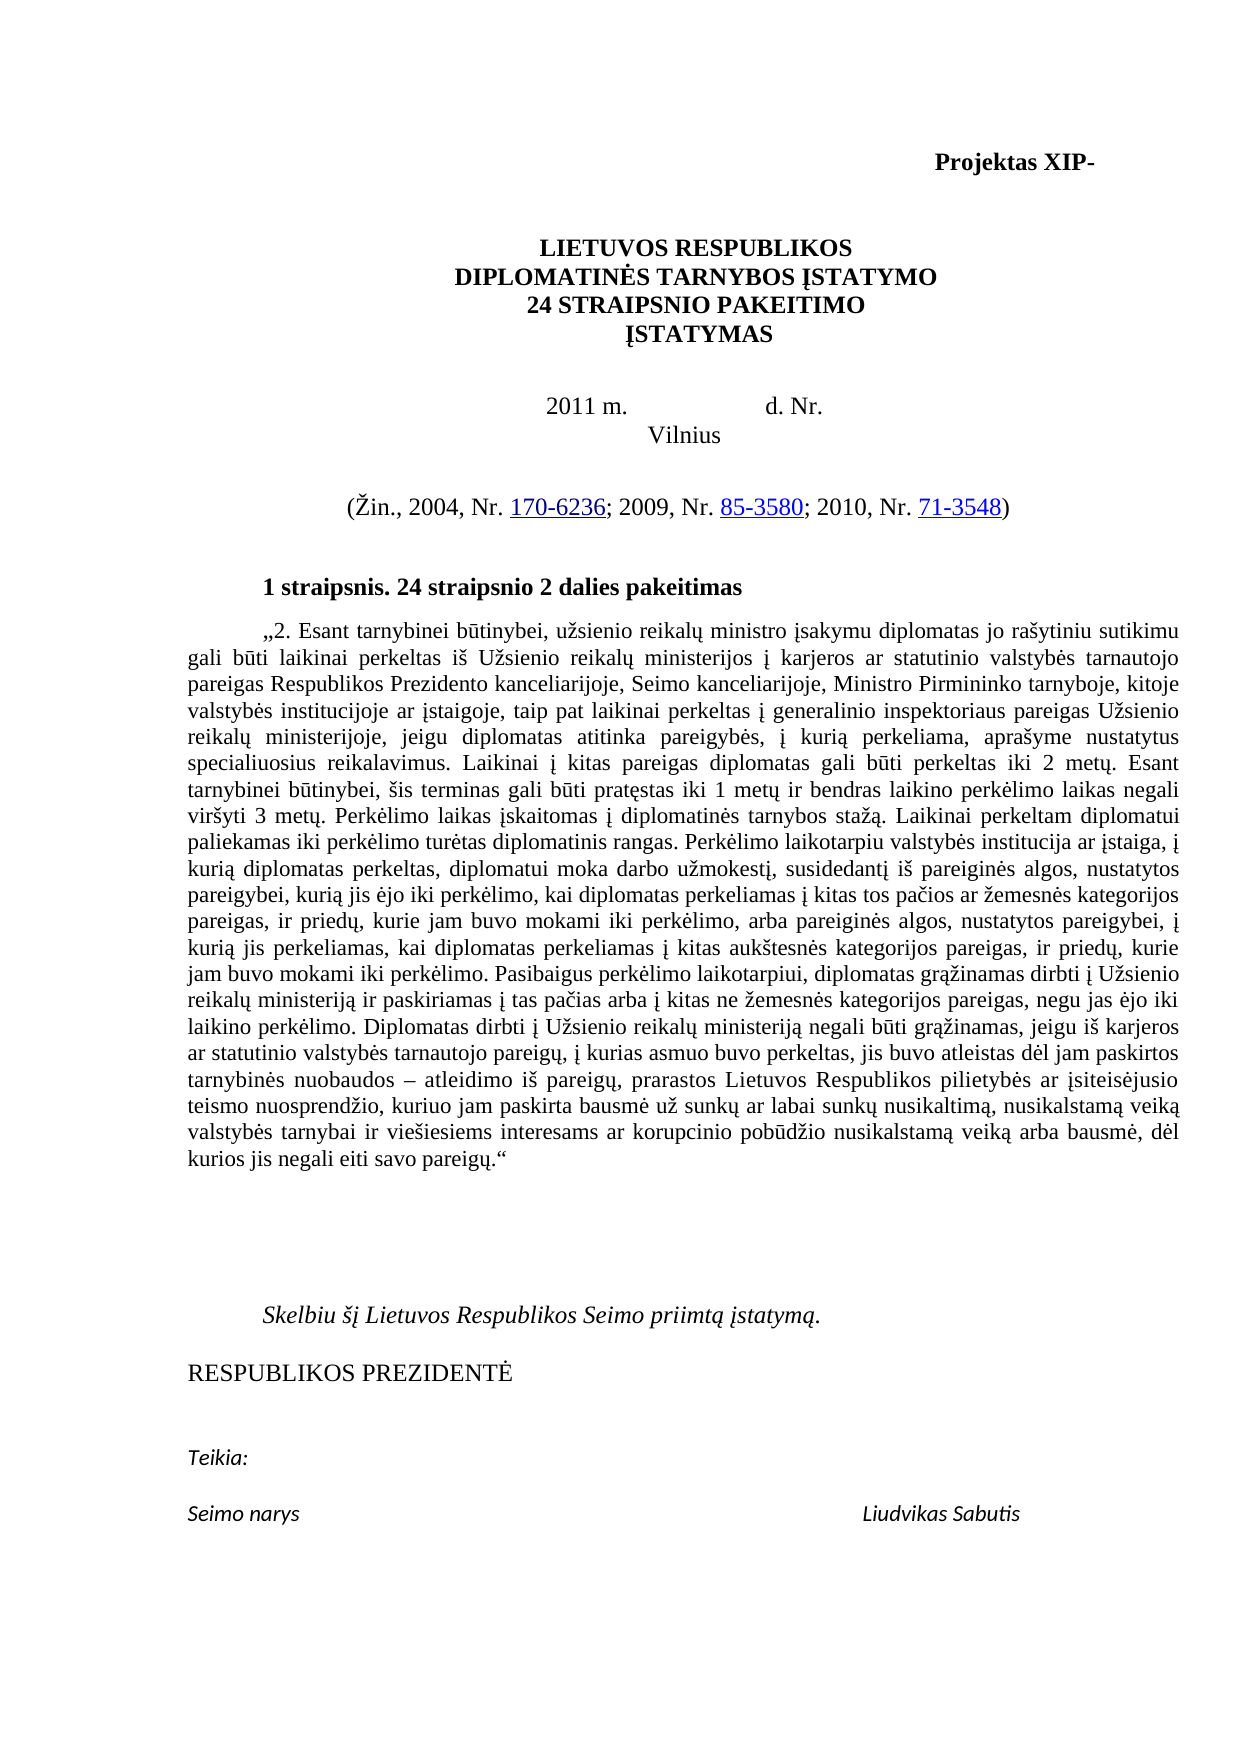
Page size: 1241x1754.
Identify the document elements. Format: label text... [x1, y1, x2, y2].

text Skelbiu šį Lietuvos Respublikos Seimo priimtą įstatymą. [187, 1300, 1181, 1329]
text Seimo narys Liudvikas Sabutis [187, 1499, 1181, 1527]
text Vilnius [187, 420, 1181, 449]
text DIPLOMATINĖS TARNYBOS ĮSTATYMO [187, 262, 1181, 291]
text Teikia: [187, 1443, 1181, 1471]
text „2. Esant tarnybinei būtinybei, užsienio reikalų ministro įsakymu diplomatas jo rašytiniu sutikimu gali būti laikinai perkeltas iš Užsienio reikalų ministerijos į karjeros ar statutinio valstybės tarnautojo pareigas Respublikos Prezidento kanceliarijoje, Seimo kanceliarijoje, Ministro Pirmininko tarnyboje, kitoje valstybės institucijoje ar įstaigoje, taip pat laikinai perkeltas į generalinio inspektoriaus pareigas Užsienio reikalų ministerijoje, jeigu diplomatas atitinka pareigybės, į kurią perkeliama, aprašyme nustatytus specialiuosius reikalavimus. Laikinai į kitas pareigas diplomatas gali būti perkeltas iki 2 metų. Esant tarnybinei būtinybei, šis terminas gali būti pratęstas iki 1 metų ir bendras laikino perkėlimo laikas negali viršyti 3 metų. Perkėlimo laikas įskaitomas į diplomatinės tarnybos stažą. Laikinai perkeltam diplomatui paliekamas iki perkėlimo turėtas diplomatinis rangas. Perkėlimo laikotarpiu valstybės institucija ar įstaiga, į kurią diplomatas perkeltas, diplomatui moka darbo užmokestį, susidedantį iš pareiginės algos, nustatytos pareigybei, kurią jis ėjo iki perkėlimo, kai diplomatas perkeliamas į kitas tos pačios ar žemesnės kategorijos pareigas, ir priedų, kurie jam buvo mokami iki perkėlimo, arba pareiginės algos, nustatytos pareigybei, į kurią jis perkeliamas, kai diplomatas perkeliamas į kitas aukštesnės kategorijos pareigas, ir priedų, kurie jam buvo mokami iki perkėlimo. Pasibaigus perkėlimo laikotarpiui, diplomatas grąžinamas dirbti į Užsienio reikalų ministeriją ir paskiriamas į tas pačias arba į kitas ne žemesnės kategorijos pareigas, negu jas ėjo iki laikino perkėlimo. Diplomatas dirbti į Užsienio reikalų ministeriją negali būti grąžinamas, jeigu iš karjeros ar statutinio valstybės tarnautojo pareigų, į kurias asmuo buvo perkeltas, jis buvo atleistas dėl jam paskirtos tarnybinės nuobaudos – atleidimo iš pareigų, prarastos Lietuvos Respublikos pilietybės ar įsiteisėjusio teismo nuosprendžio, kuriuo jam paskirta bausmė už sunkų ar labai sunkų nusikaltimą, nusikalstamą veiką valstybės tarnybai ir viešiesiems interesams ar korupcinio pobūdžio nusikalstamą veiką arba bausmė, dėl kurios jis negali eiti savo pareigų.“ [187, 615, 1181, 1171]
text Projektas XIP- [187, 147, 1190, 176]
text 2011 m. d. Nr. [187, 391, 1181, 420]
text 1 straipsnis. 24 straipsnio 2 dalies pakeitimas [187, 572, 1181, 601]
text RESPUBLIKOS PREZIDENTĖ [187, 1358, 1181, 1387]
text LIETUVOS RESPUBLIKOS [187, 233, 1181, 262]
text (Žin., 2004, Nr. 170-6236; 2009, Nr. 85-3580; 2010, Nr. 71-3548) [187, 492, 1181, 521]
text 24 STRAIPSNIO PAKEITIMO [187, 291, 1181, 319]
text ĮSTATYMAS [187, 319, 1181, 348]
